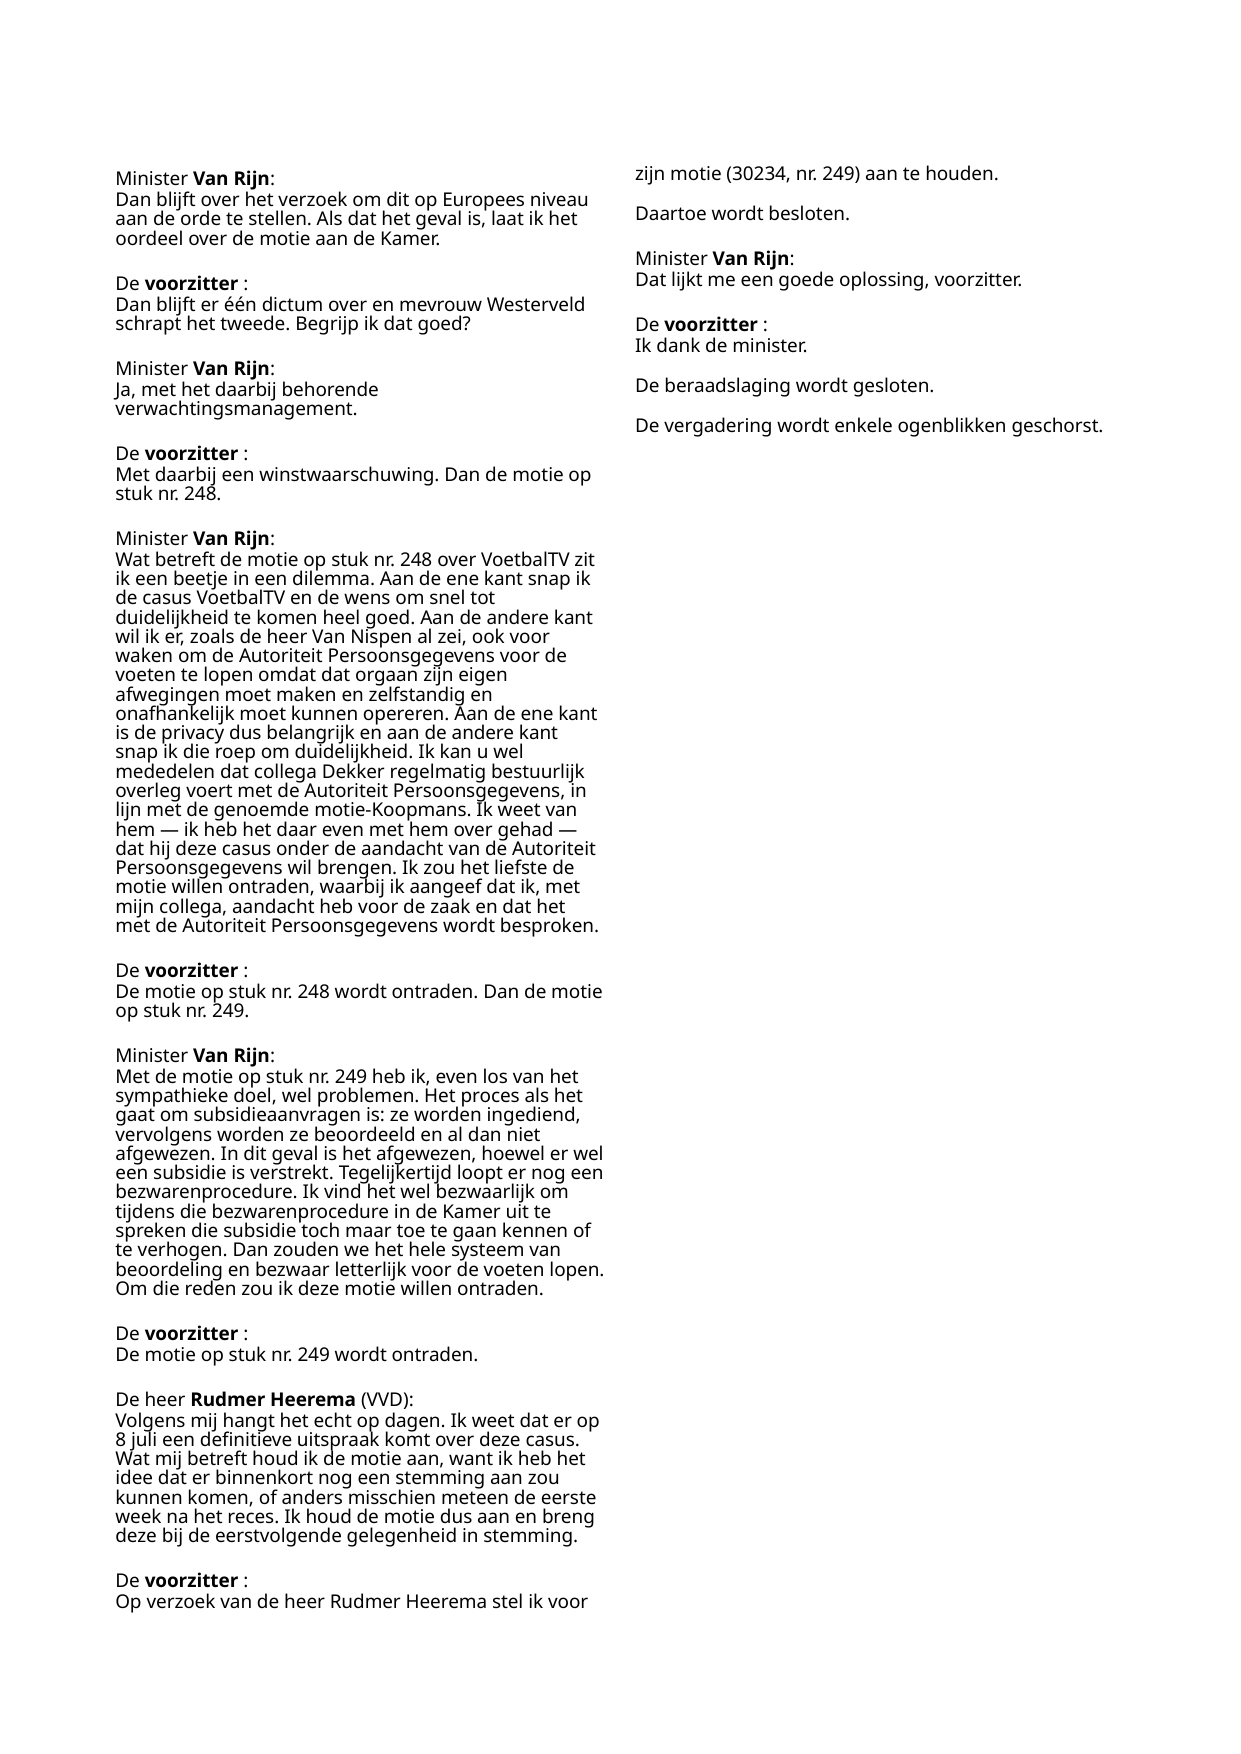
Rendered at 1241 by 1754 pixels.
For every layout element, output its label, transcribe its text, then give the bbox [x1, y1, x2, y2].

text De voorzitter : [115, 1320, 605, 1346]
text Minister Van Rijn: [635, 245, 1125, 271]
text Volgens mij hangt het echt op dagen. Ik weet dat er op 8 juli een definitieve uitspraak komt over deze casus. Wat mij betreft houd ik de motie aan, want ik heb het idee dat er binnenkort nog een stemming aan zou kunnen komen, of anders misschien meteen de eerste week na het reces. Ik houd de motie dus aan en breng deze bij de eerstvolgende gelegenheid in stemming. [115, 1412, 605, 1546]
text Minister Van Rijn: [115, 355, 605, 381]
text De vergadering wordt enkele ogenblikken geschorst. [635, 417, 1125, 436]
text De motie op stuk nr. 248 wordt ontraden. Dan de motie op stuk nr. 249. [115, 983, 605, 1021]
text Op verzoek van de heer Rudmer Heerema stel ik voor [115, 1593, 605, 1612]
text Met de motie op stuk nr. 249 heb ik, even los van het sympathieke doel, wel problemen. Het proces als het gaat om subsidieaanvragen is: ze worden ingediend, vervolgens worden ze beoordeeld en al dan niet afgewezen. In dit geval is het afgewezen, hoewel er wel een subsidie is verstrekt. Tegelijkertijd loopt er nog een bezwarenprocedure. Ik vind het wel bezwaarlijk om tijdens die bezwarenprocedure in de Kamer uit te spreken die subsidie toch maar toe te gaan kennen of te verhogen. Dan zouden we het hele systeem van beoordeling en bezwaar letterlijk voor de voeten lopen. Om die reden zou ik deze motie willen ontraden. [115, 1068, 605, 1299]
text De voorzitter : [115, 440, 605, 466]
text De voorzitter : [115, 957, 605, 983]
text De voorzitter : [115, 1567, 605, 1593]
text De motie op stuk nr. 249 wordt ontraden. [115, 1346, 605, 1365]
text zijn motie (30234, nr. 249) aan te houden. [635, 165, 1125, 184]
text De heer Rudmer Heerema (VVD): [115, 1386, 605, 1412]
text Dat lijkt me een goede oplossing, voorzitter. [635, 271, 1125, 290]
text Dan blijft over het verzoek om dit op Europees niveau aan de orde te stellen. Als dat het geval is, laat ik het oordeel over de motie aan de Kamer. [115, 191, 605, 249]
text Minister Van Rijn: [115, 1042, 605, 1068]
text Daartoe wordt besloten. [635, 205, 1125, 224]
text Wat betreft de motie op stuk nr. 248 over VoetbalTV zit ik een beetje in een dilemma. Aan de ene kant snap ik de casus VoetbalTV en de wens om snel tot duidelijkheid te komen heel goed. Aan de andere kant wil ik er, zoals de heer Van Nispen al zei, ook voor waken om de Autoriteit Persoonsgegevens voor de voeten te lopen omdat dat orgaan zijn eigen afwegingen moet maken en zelfstandig en onafhankelijk moet kunnen opereren. Aan de ene kant is de privacy dus belangrijk en aan de andere kant snap ik die roep om duidelijkheid. Ik kan u wel mededelen dat collega Dekker regelmatig bestuurlijk overleg voert met de Autoriteit Persoonsgegevens, in lijn met de genoemde motie-Koopmans. Ik weet van hem — ik heb het daar even met hem over gehad — dat hij deze casus onder de aandacht van de Autoriteit Persoonsgegevens wil brengen. Ik zou het liefste de motie willen ontraden, waarbij ik aangeef dat ik, met mijn collega, aandacht heb voor de zaak en dat het met de Autoriteit Persoonsgegevens wordt besproken. [115, 551, 605, 936]
text Dan blijft er één dictum over en mevrouw Westerveld schrapt het tweede. Begrijp ik dat goed? [115, 296, 605, 334]
text Minister Van Rijn: [115, 165, 605, 191]
text De beraadslaging wordt gesloten. [635, 377, 1125, 396]
text Ja, met het daarbij behorende verwachtingsmanagement. [115, 381, 605, 419]
text Ik dank de minister. [635, 337, 1125, 356]
text De voorzitter : [635, 311, 1125, 337]
text Met daarbij een winstwaarschuwing. Dan de motie op stuk nr. 248. [115, 466, 605, 504]
text De voorzitter : [115, 270, 605, 296]
text Minister Van Rijn: [115, 525, 605, 551]
